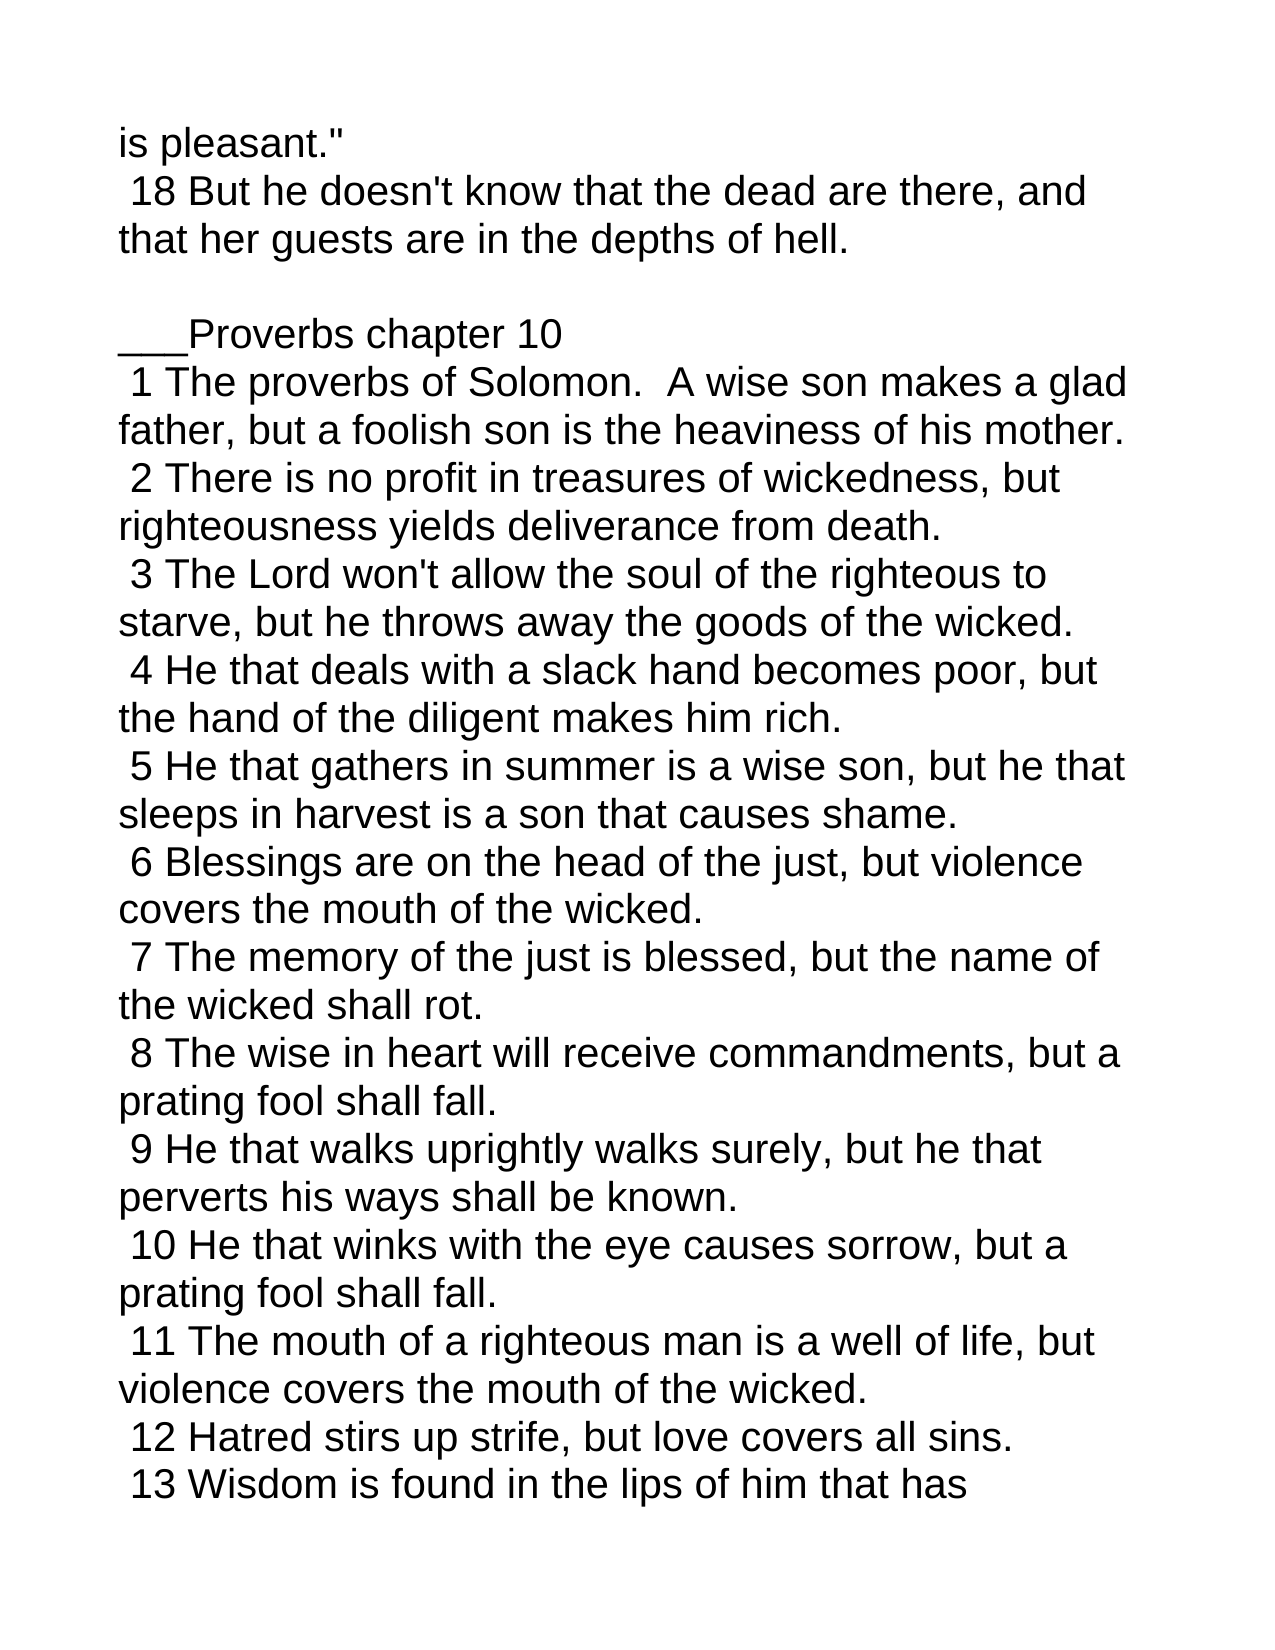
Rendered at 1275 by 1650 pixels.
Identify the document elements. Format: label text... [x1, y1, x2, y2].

text 2 There is no profit in treasures of wickedness, but righteousness yields deliverance from death. [118, 453, 1157, 549]
text 11 The mouth of a righteous man is a well of life, but violence covers the mouth of the wicked. [118, 1316, 1157, 1412]
text 9 He that walks uprightly walks surely, but he that perverts his ways shall be known. [118, 1124, 1157, 1220]
text 5 He that gathers in summer is a wise son, but he that sleeps in harvest is a son that causes shame. [118, 741, 1157, 837]
text 12 Hatred stirs up strife, but love covers all sins. [118, 1412, 1157, 1460]
text 3 The Lord won't allow the soul of the righteous to starve, but he throws away the goods of the wicked. [118, 549, 1157, 645]
text 4 He that deals with a slack hand becomes poor, but the hand of the diligent makes him rich. [118, 645, 1157, 741]
text 8 The wise in heart will receive commandments, but a prating fool shall fall. [118, 1028, 1157, 1124]
text 7 The memory of the just is blessed, but the name of the wicked shall rot. [118, 933, 1157, 1028]
text ___Proverbs chapter 10 [118, 310, 1157, 358]
text 18 But he doesn't know that the dead are there, and that her guests are in the depths of hell. [118, 166, 1157, 262]
text 6 Blessings are on the head of the just, but violence covers the mouth of the wicked. [118, 837, 1157, 933]
text 10 He that winks with the eye causes sorrow, but a prating fool shall fall. [118, 1220, 1157, 1316]
text is pleasant." [118, 118, 1157, 166]
text 13 Wisdom is found in the lips of him that has [118, 1460, 1157, 1508]
text 1 The proverbs of Solomon. A wise son makes a glad father, but a foolish son is the heaviness of his mother. [118, 358, 1157, 453]
